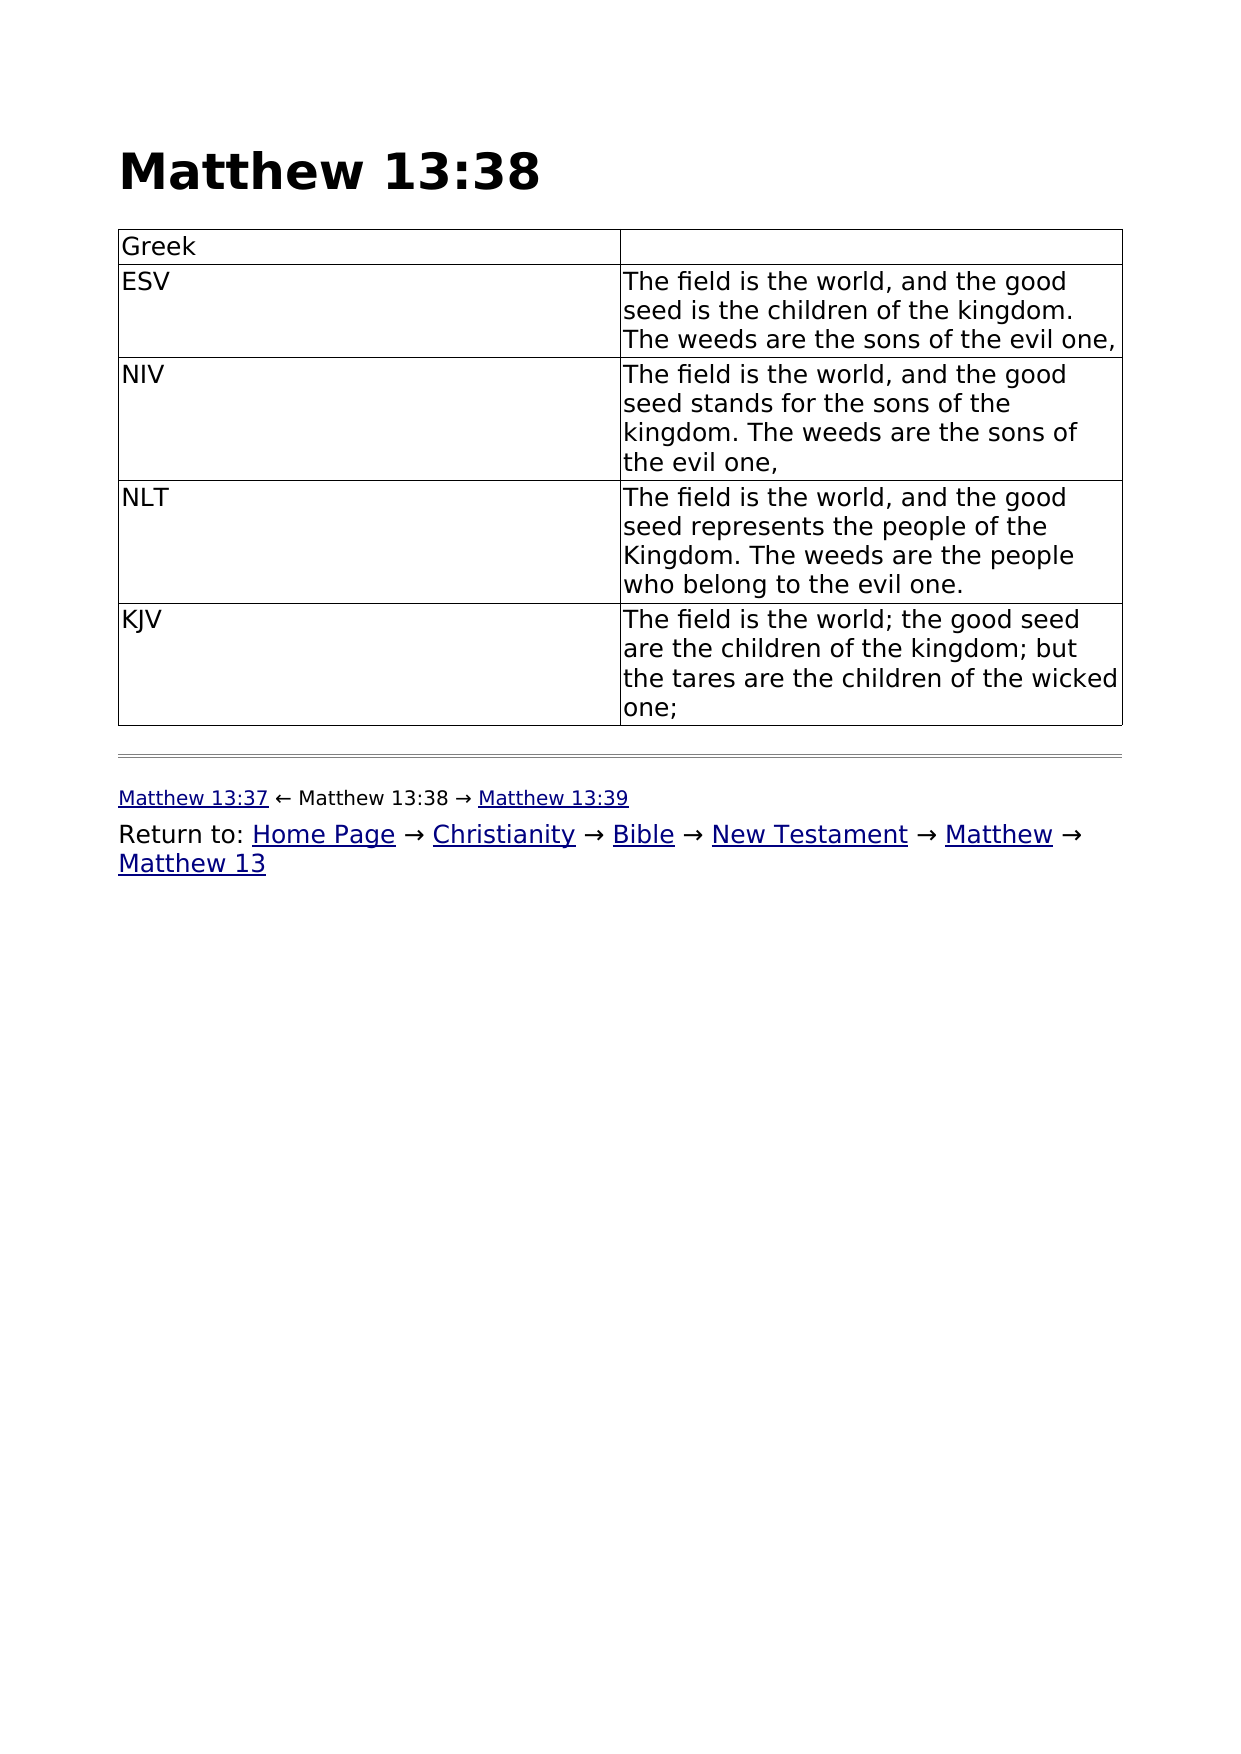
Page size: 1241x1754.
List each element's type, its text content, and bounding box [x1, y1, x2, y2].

table_cell The field is the world, and the good seed is the children of the kingdom. The weeds are the sons of the evil one, [621, 265, 1122, 357]
table_cell The field is the world, and the good seed stands for the sons of the kingdom. The weeds are the sons of the evil one, [621, 358, 1122, 480]
table_cell NIV [119, 358, 620, 480]
subtitle Matthew 13:38 [118, 143, 1122, 201]
table_cell The field is the world, and the good seed represents the people of the Kingdom. The weeds are the people who belong to the evil one. [621, 481, 1122, 602]
table_cell The field is the world; the good seed are the children of the kingdom; but the tares are the children of the wicked one; [621, 604, 1122, 725]
table_cell KJV [119, 604, 620, 725]
table_cell NLT [119, 481, 620, 602]
table_header Greek [119, 230, 620, 264]
table_cell ESV [119, 265, 620, 357]
text Matthew 13:37 ← Matthew 13:38 → Matthew 13:39 [118, 786, 1122, 820]
text Return to: Home Page → Christianity → Bible → New Testament → Matthew → Matthew 13 [118, 820, 1122, 879]
table_header [621, 230, 1122, 264]
